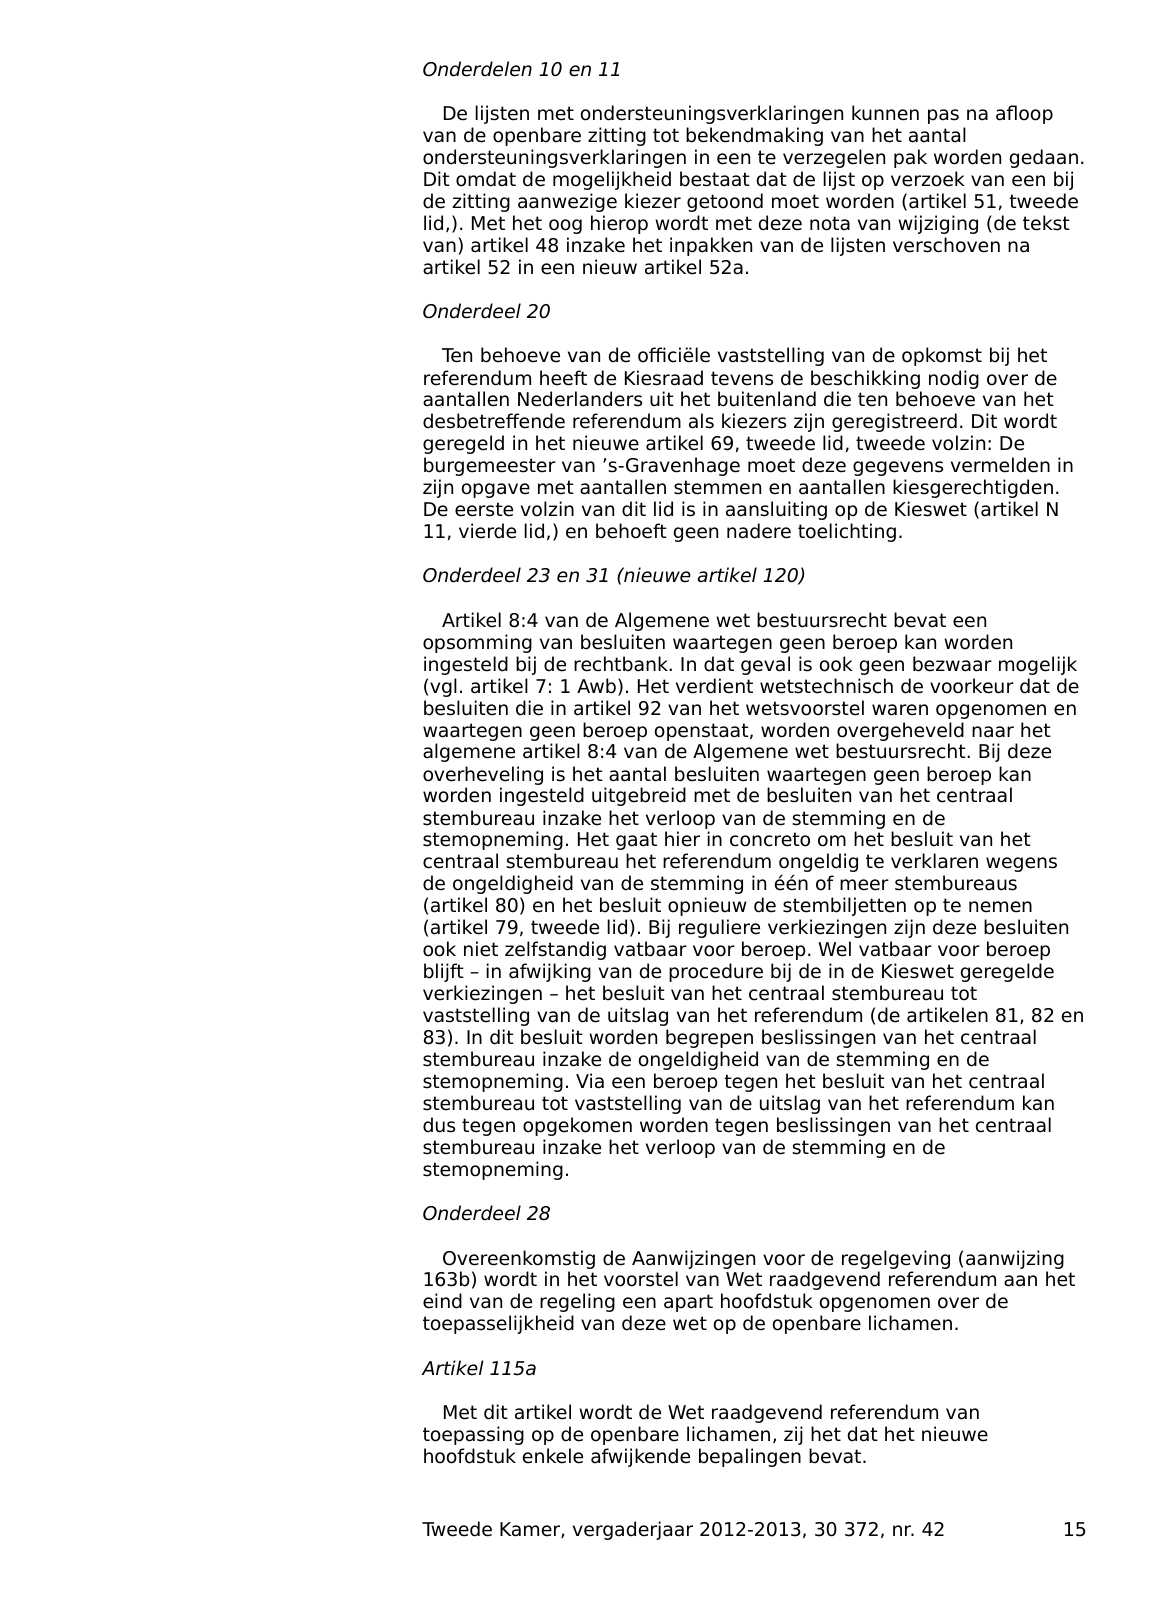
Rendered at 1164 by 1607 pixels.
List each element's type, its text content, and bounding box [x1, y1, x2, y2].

subtitle Artikel 115a [422, 1357, 1087, 1379]
subtitle Onderdeel 23 en 31 (nieuwe artikel 120) [422, 565, 1087, 587]
text Met dit artikel wordt de Wet raadgevend referendum van toepassing op de openbare lichamen, zij het dat het nieuwe hoofdstuk enkele afwijkende bepalingen bevat. [422, 1402, 1087, 1468]
subtitle Onderdeel 28 [422, 1203, 1087, 1225]
text Ten behoeve van de officiële vaststelling van de opkomst bij het referendum heeft de Kiesraad tevens de beschikking nodig over de aantallen Nederlanders uit het buitenland die ten behoeve van het desbetreffende referendum als kiezers zijn geregistreerd. Dit wordt geregeld in het nieuwe artikel 69, tweede lid, tweede volzin: De burgemeester van ’s-Gravenhage moet deze gegevens vermelden in zijn opgave met aantallen stemmen en aantallen kiesgerechtigden. De eerste volzin van dit lid is in aansluiting op de Kieswet (artikel N 11, vierde lid,) en behoeft geen nadere toelichting. [422, 345, 1087, 543]
subtitle Onderdelen 10 en 11 [422, 59, 1087, 81]
text Artikel 8:4 van de Algemene wet bestuursrecht bevat een opsomming van besluiten waartegen geen beroep kan worden ingesteld bij de rechtbank. In dat geval is ook geen bezwaar mogelijk (vgl. artikel 7: 1 Awb). Het verdient wetstechnisch de voorkeur dat de besluiten die in artikel 92 van het wetsvoorstel waren opgenomen en waartegen geen beroep openstaat, worden overgeheveld naar het algemene artikel 8:4 van de Algemene wet bestuursrecht. Bij deze overheveling is het aantal besluiten waartegen geen beroep kan worden ingesteld uitgebreid met de besluiten van het centraal stembureau inzake het verloop van de stemming en de stemopneming. Het gaat hier in concreto om het besluit van het centraal stembureau het referendum ongeldig te verklaren wegens de ongeldigheid van de stemming in één of meer stembureaus (artikel 80) en het besluit opnieuw de stembiljetten op te nemen (artikel 79, tweede lid). Bij reguliere verkiezingen zijn deze besluiten ook niet zelfstandig vatbaar voor beroep. Wel vatbaar voor beroep blijft – in afwijking van de procedure bij de in de Kieswet geregelde verkiezingen – het besluit van het centraal stembureau tot vaststelling van de uitslag van het referendum (de artikelen 81, 82 en 83). In dit besluit worden begrepen beslissingen van het centraal stembureau inzake de ongeldigheid van de stemming en de stemopneming. Via een beroep tegen het besluit van het centraal stembureau tot vaststelling van de uitslag van het referendum kan dus tegen opgekomen worden tegen beslissingen van het centraal stembureau inzake het verloop van de stemming en de stemopneming. [422, 609, 1087, 1181]
text De lijsten met ondersteuningsverklaringen kunnen pas na afloop van de openbare zitting tot bekendmaking van het aantal ondersteuningsverklaringen in een te verzegelen pak worden gedaan. Dit omdat de mogelijkheid bestaat dat de lijst op verzoek van een bij de zitting aanwezige kiezer getoond moet worden (artikel 51, tweede lid,). Met het oog hierop wordt met deze nota van wijziging (de tekst van) artikel 48 inzake het inpakken van de lijsten verschoven na artikel 52 in een nieuw artikel 52a. [422, 103, 1087, 279]
text Overeenkomstig de Aanwijzingen voor de regelgeving (aanwijzing 163b) wordt in het voorstel van Wet raadgevend referendum aan het eind van de regeling een apart hoofdstuk opgenomen over de toepasselijkheid van deze wet op de openbare lichamen. [422, 1247, 1087, 1335]
subtitle Onderdeel 20 [422, 301, 1087, 323]
